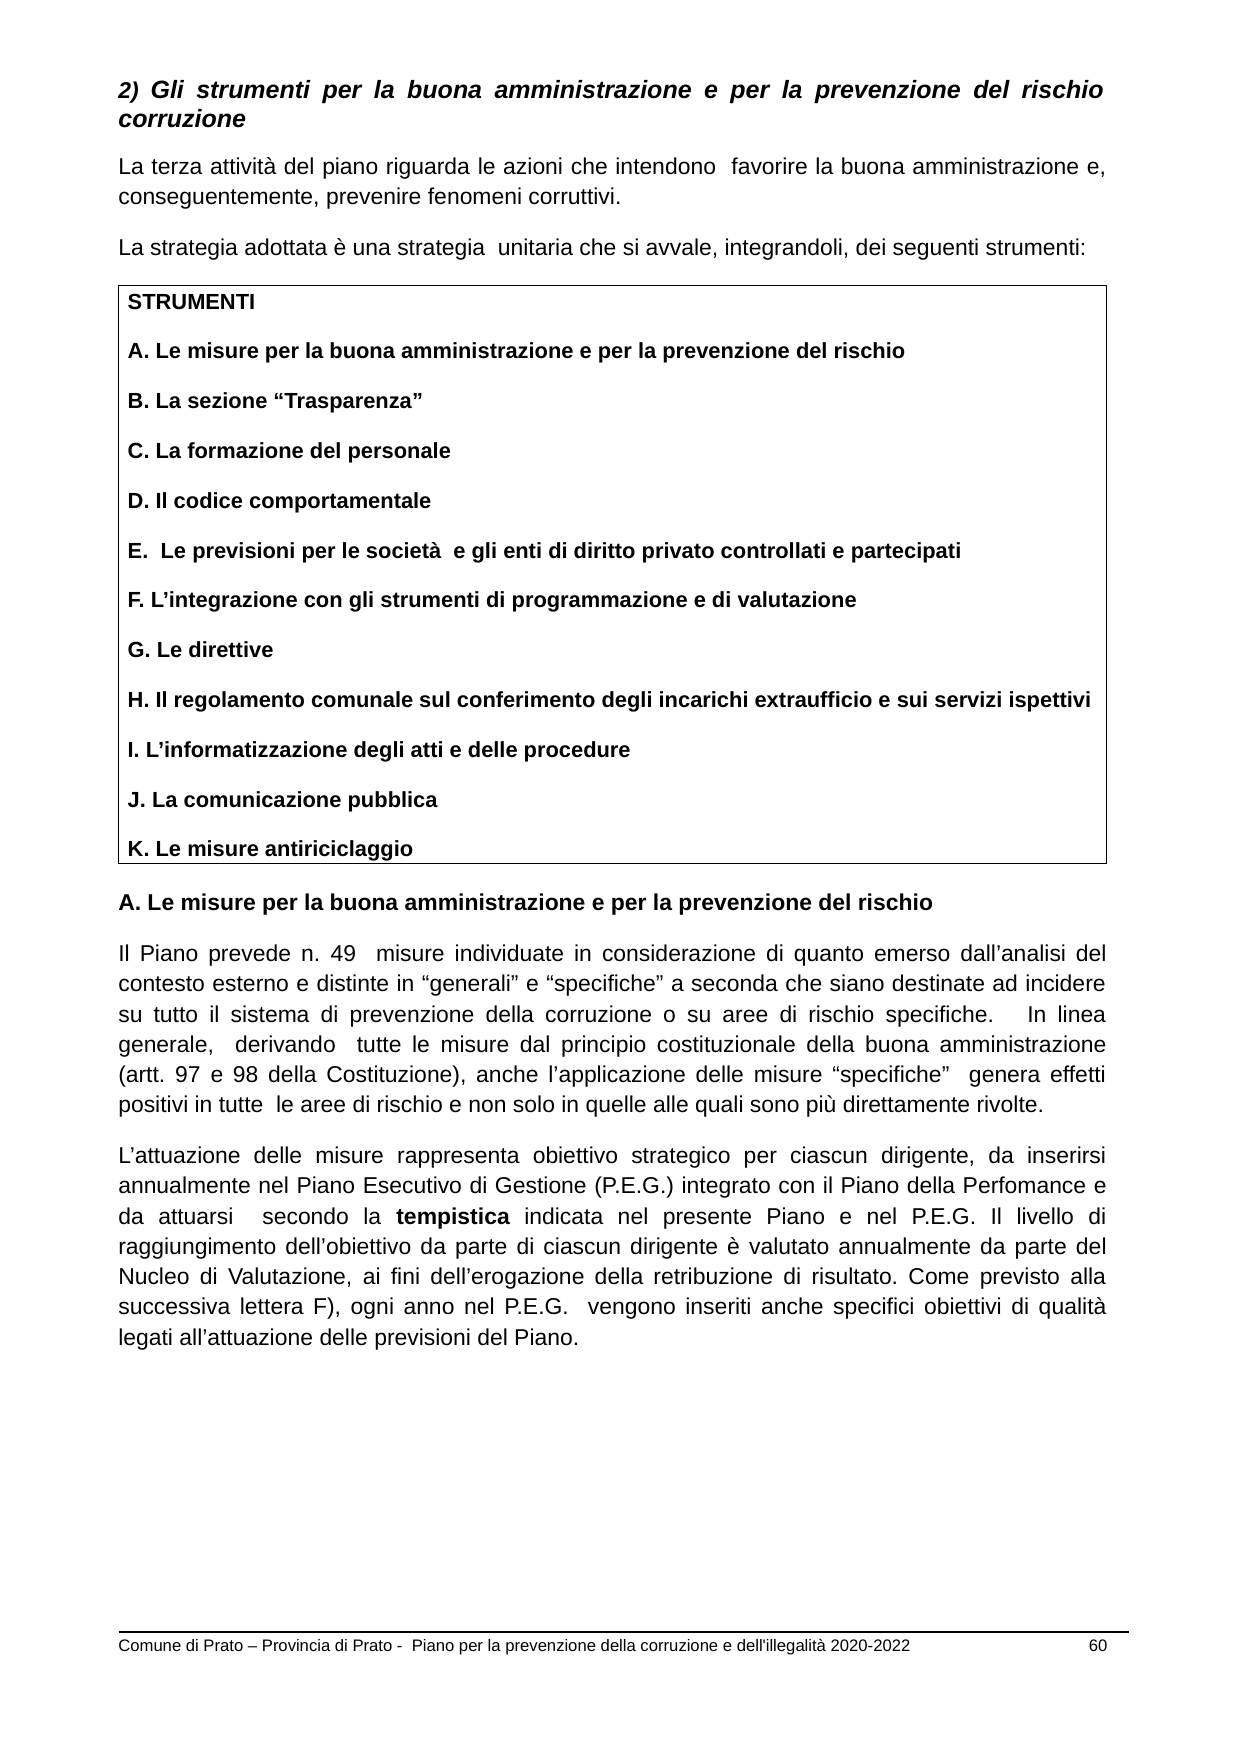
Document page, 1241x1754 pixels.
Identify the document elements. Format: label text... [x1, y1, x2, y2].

text STRUMENTI [119, 286, 1106, 314]
text C. La formazione del personale [119, 435, 1106, 463]
text A. Le misure per la buona amministrazione e per la prevenzione del rischio [119, 335, 1106, 363]
text K. Le misure antiriciclaggio [119, 833, 1106, 863]
text H. Il regolamento comunale sul conferimento degli incarichi extraufficio e sui servizi ispettivi [119, 684, 1106, 712]
text D. Il codice comportamentale [119, 484, 1106, 513]
text I. L’informatizzazione degli atti e delle procedure [119, 733, 1106, 762]
subtitle 2) Gli strumenti per la buona amministrazione e per la prevenzione del rischio corruzione [118, 75, 1107, 132]
text E. Le previsioni per le società e gli enti di diritto privato controllati e partecipati [119, 534, 1106, 563]
text La strategia adottata è una strategia unitaria che si avvale, integrandoli, dei seguenti strumenti: [118, 234, 1107, 261]
text G. Le direttive [119, 634, 1106, 662]
text B. La sezione “Trasparenza” [119, 385, 1106, 413]
text La terza attività del piano riguarda le azioni che intendono favorire la buona amministrazione e, conseguentemente, prevenire fenomeni corruttivi. [118, 153, 1107, 210]
text L’attuazione delle misure rappresenta obiettivo strategico per ciascun dirigente, da inserirsi annualmente nel Piano Esecutivo di Gestione (P.E.G.) integrato con il Piano della Perfomance e da attuarsi secondo la tempistica indicata nel presente Piano e nel P.E.G. Il livello di raggiungimento dell’obiettivo da parte di ciascun dirigente è valutato annualmente da parte del Nucleo di Valutazione, ai fini dell’erogazione della retribuzione di risultato. Come previsto alla successiva lettera F), ogni anno nel P.E.G. vengono inseriti anche specifici obiettivi di qualità legati all’attuazione delle previsioni del Piano. [118, 1142, 1107, 1350]
text F. L’integrazione con gli strumenti di programmazione e di valutazione [119, 584, 1106, 612]
text Il Piano prevede n. 49 misure individuate in considerazione di quanto emerso dall’analisi del contesto esterno e distinte in “generali” e “specifiche” a seconda che siano destinate ad incidere su tutto il sistema di prevenzione della corruzione o su aree di rischio specifiche. In linea generale, derivando tutte le misure dal principio costituzionale della buona amministrazione (artt. 97 e 98 della Costituzione), anche l’applicazione delle misure “specifiche” genera effetti positivi in tutte le aree di rischio e non solo in quelle alle quali sono più direttamente rivolte. [118, 940, 1107, 1118]
text A. Le misure per la buona amministrazione e per la prevenzione del rischio [118, 889, 1107, 916]
text J. La comunicazione pubblica [119, 783, 1106, 812]
